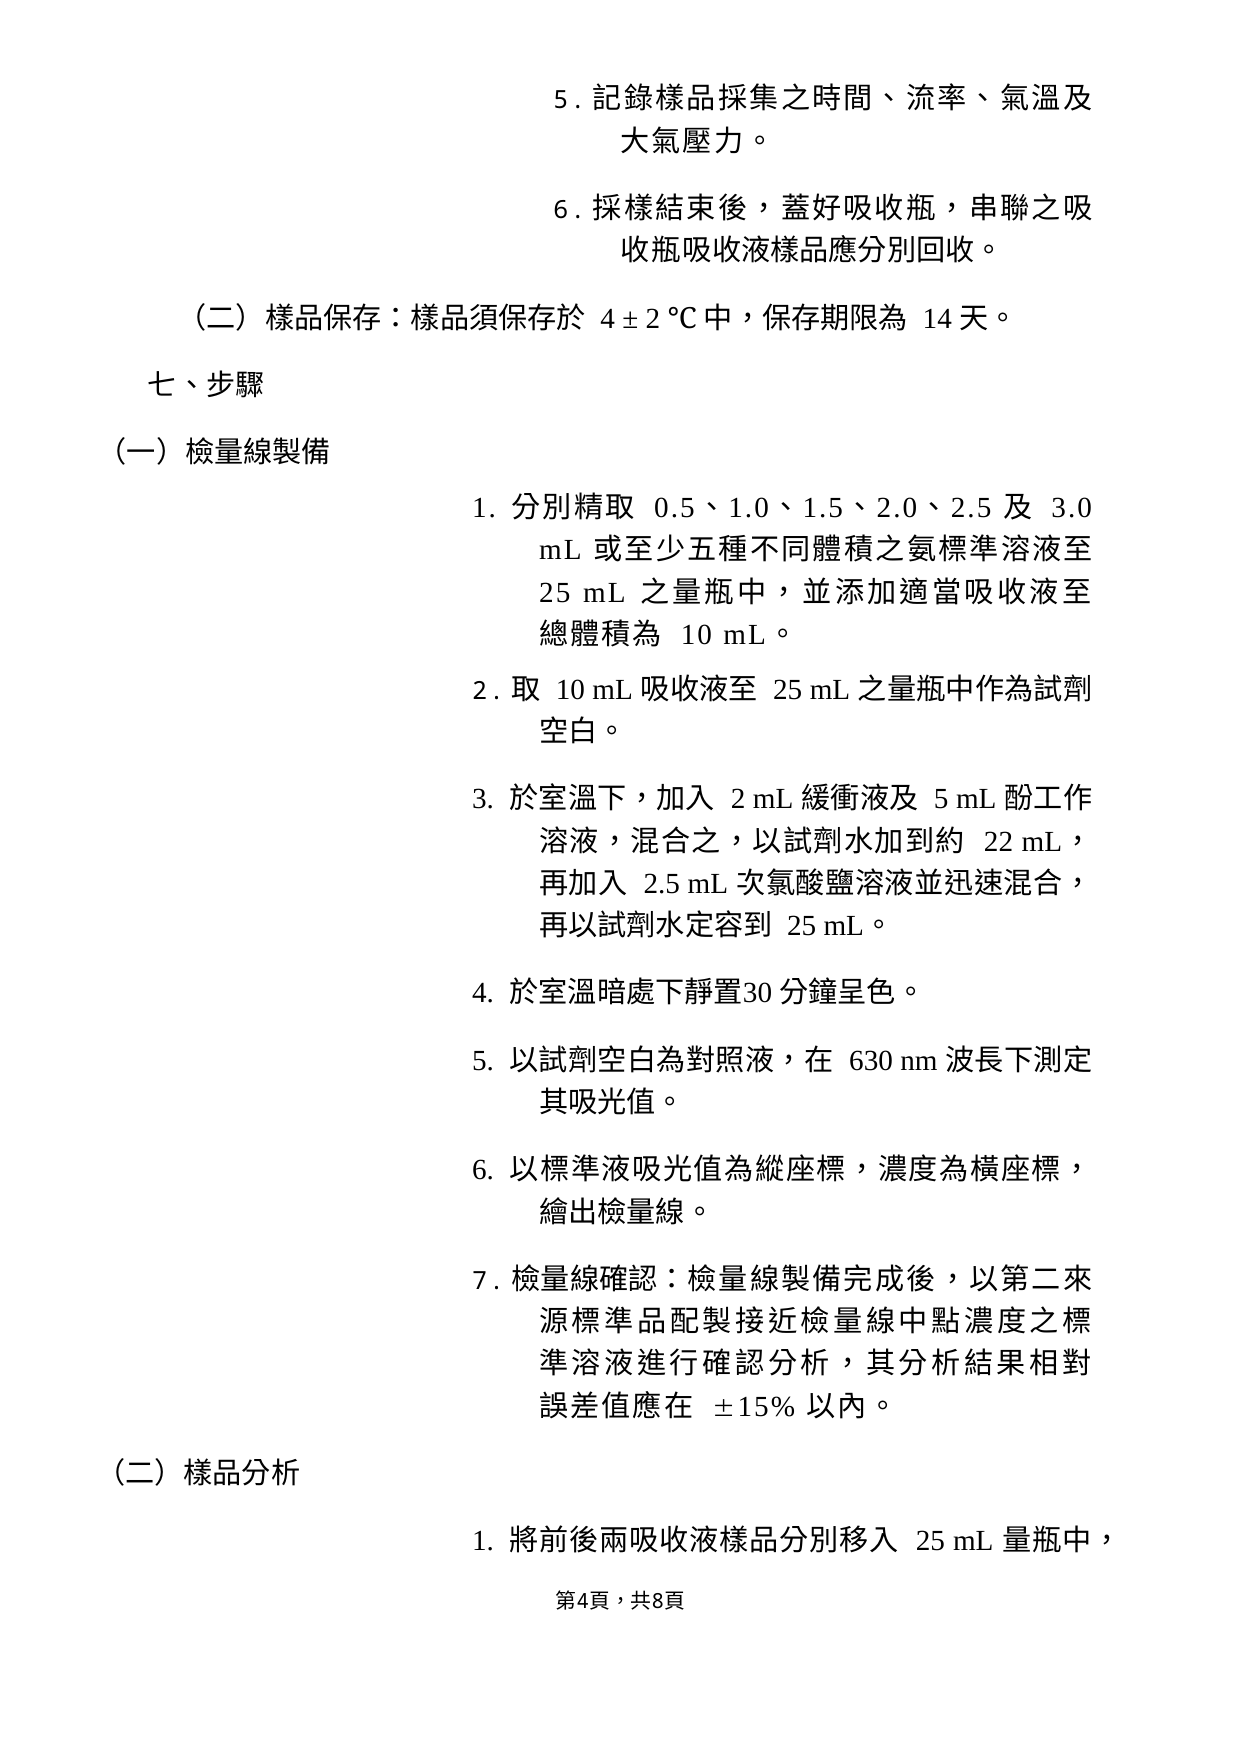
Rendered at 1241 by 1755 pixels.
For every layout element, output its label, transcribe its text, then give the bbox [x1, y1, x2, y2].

list 取 10 mL 吸收液至 25 mL 之量瓶中作為試劑空白。 [472, 665, 1093, 750]
text （一）檢量線製備 [97, 429, 1093, 471]
list 採樣結束後，蓋好吸收瓶，串聯之吸收瓶吸收液樣品應分別回收。 [553, 184, 1093, 269]
list 檢量線確認：檢量線製備完成後，以第二來源標準品配製接近檢量線中點濃度之標準溶液進行確認分析，其分析結果相對誤差值應在 15% 以內。 [472, 1255, 1093, 1424]
text （二）樣品保存：樣品須保存於 4 ± 2 ℃ 中，保存期限為 14 天。 [177, 294, 1093, 336]
list 於室溫暗處下靜置30 分鐘呈色。 [472, 969, 1093, 1011]
list 以標準液吸光值為縱座標，濃度為橫座標，繪出檢量線。 [472, 1146, 1093, 1230]
text 七、步驟 [148, 361, 1093, 404]
text （二）樣品分析 [96, 1449, 1093, 1492]
list 以試劑空白為對照液，在 630 nm 波長下測定其吸光值。 [472, 1036, 1093, 1121]
list 記錄樣品採集之時間、流率、氣溫及大氣壓力。 [553, 75, 1093, 159]
list 將前後兩吸收液樣品分別移入 25 mL 量瓶中，以適量之試劑水洗淨樣品瓶，洗液一併移入量瓶。 [472, 1517, 1093, 1559]
list 於室溫下，加入 2 mL 緩衝液及 5 mL 酚工作溶液，混合之，以試劑水加到約 22 mL，再加入 2.5 mL 次氯酸鹽溶液並迅速混合，再以試劑水定容到 25 mL。 [472, 775, 1093, 944]
list 分別精取 0.5、1.0、1.5、2.0、2.5 及 3.0 mL 或至少五種不同體積之氨標準溶液至 25 mL 之量瓶中，並添加適當吸收液至總體積為 10 mL。 [472, 483, 1093, 653]
